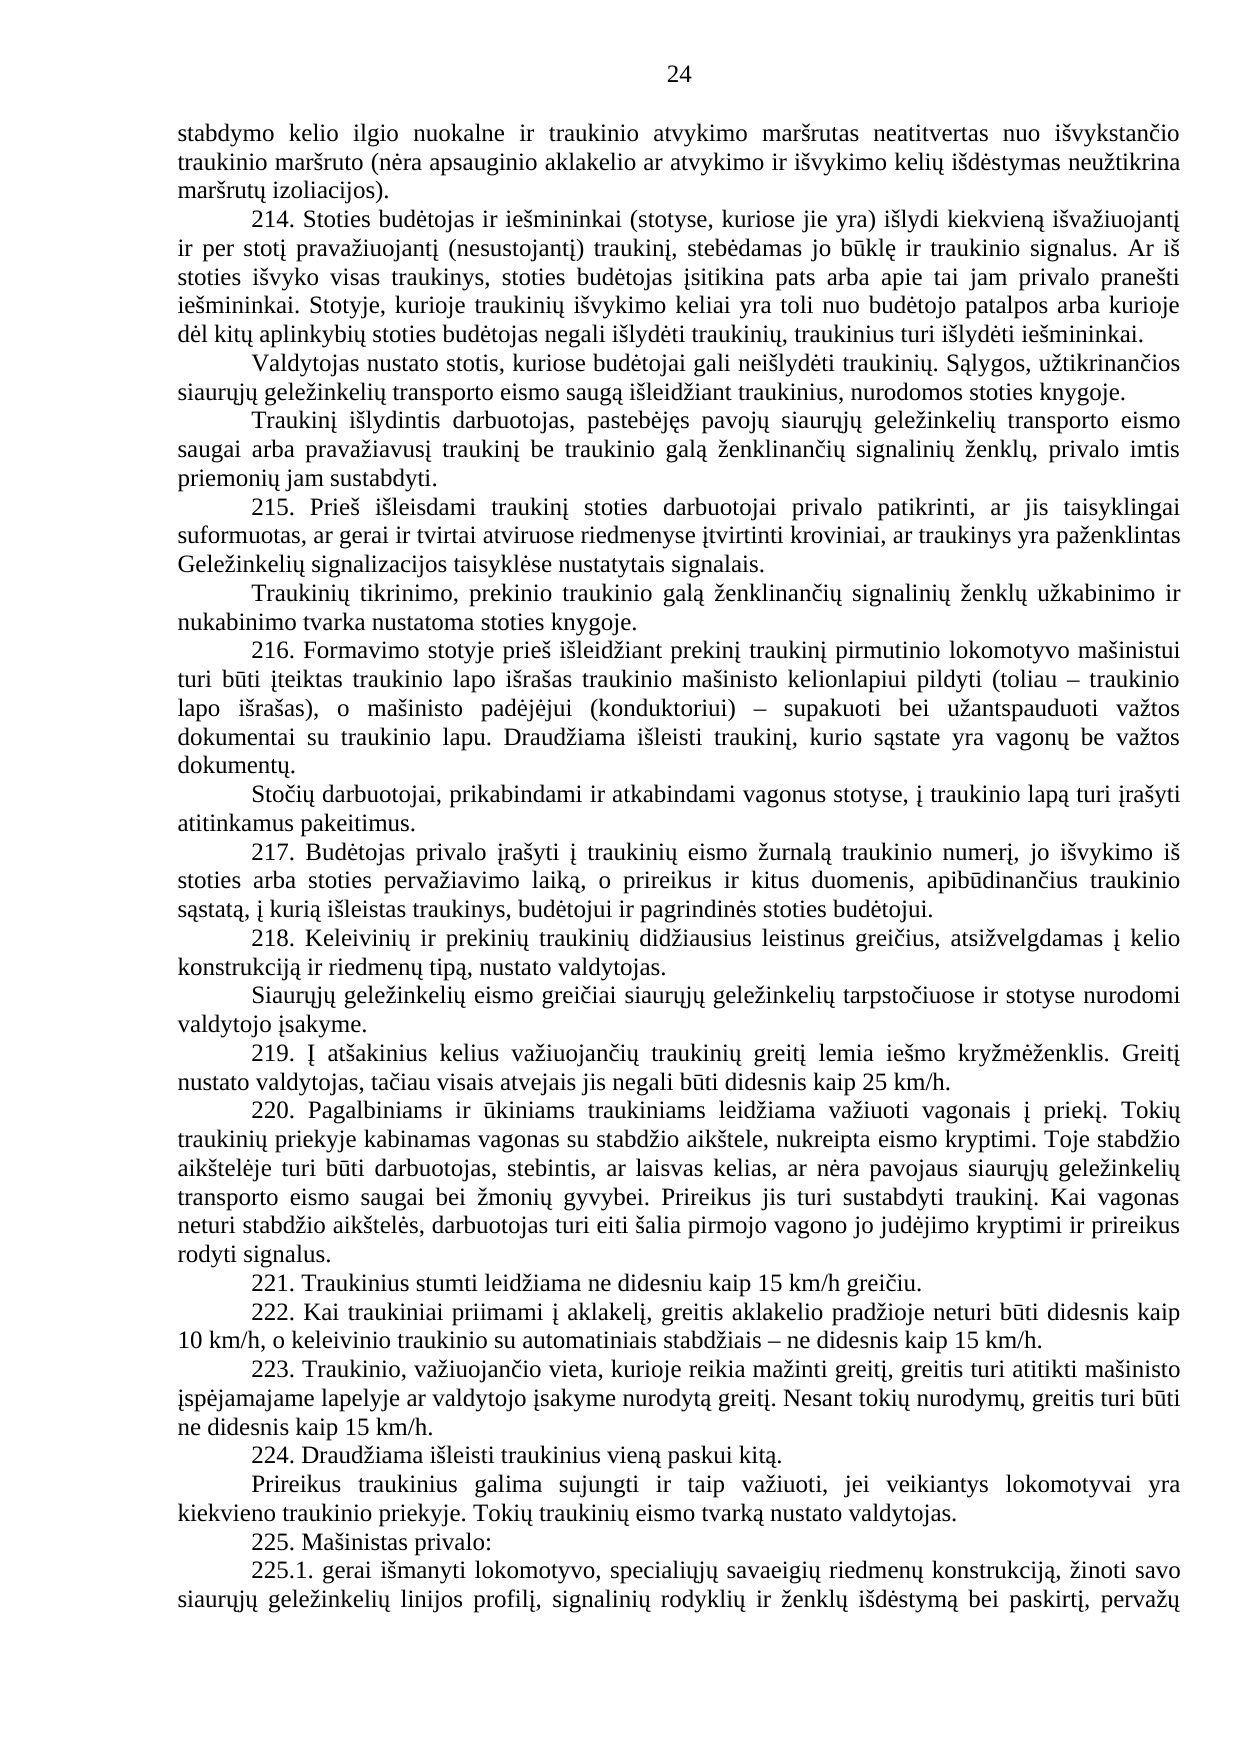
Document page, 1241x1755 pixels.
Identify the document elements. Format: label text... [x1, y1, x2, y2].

text 218. Keleivinių ir prekinių traukinių didžiausius leistinus greičius, atsižvelgdamas į kelio konstrukciją ir riedmenų tipą, nustato valdytojas. [177, 923, 1181, 981]
text Valdytojas nustato stotis, kuriose budėtojai gali neišlydėti traukinių. Sąlygos, užtikrinančios siaurųjų geležinkelių transporto eismo saugą išleidžiant traukinius, nurodomos stoties knygoje. [177, 348, 1181, 406]
text 216. Formavimo stotyje prieš išleidžiant prekinį traukinį pirmutinio lokomotyvo mašinistui turi būti įteiktas traukinio lapo išrašas traukinio mašinisto kelionlapiui pildyti (toliau – traukinio lapo išrašas), o mašinisto padėjėjui (konduktoriui) – supakuoti bei užantspauduoti važtos dokumentai su traukinio lapu. Draudžiama išleisti traukinį, kurio sąstate yra vagonų be važtos dokumentų. [177, 636, 1181, 779]
text 224. Draudžiama išleisti traukinius vieną paskui kitą. [177, 1441, 1181, 1469]
text Stočių darbuotojai, prikabindami ir atkabindami vagonus stotyse, į traukinio lapą turi įrašyti atitinkamus pakeitimus. [177, 779, 1181, 837]
text Siaurųjų geležinkelių eismo greičiai siaurųjų geležinkelių tarpstočiuose ir stotyse nurodomi valdytojo įsakyme. [177, 981, 1181, 1038]
text Prireikus traukinius galima sujungti ir taip važiuoti, jei veikiantys lokomotyvai yra kiekvieno traukinio priekyje. Tokių traukinių eismo tvarką nustato valdytojas. [177, 1469, 1181, 1527]
text 225.1. gerai išmanyti lokomotyvo, specialiųjų savaeigių riedmenų konstrukciją, žinoti savo siaurųjų geležinkelių linijos profilį, signalinių rodyklių ir ženklų išdėstymą bei paskirtį, pervažų [177, 1556, 1181, 1613]
text stabdymo kelio ilgio nuokalne ir traukinio atvykimo maršrutas neatitvertas nuo išvykstančio traukinio maršruto (nėra apsauginio aklakelio ar atvykimo ir išvykimo kelių išdėstymas neužtikrina maršrutų izoliacijos). [177, 118, 1181, 204]
text 222. Kai traukiniai priimami į aklakelį, greitis aklakelio pradžioje neturi būti didesnis kaip 10 km/h, o keleivinio traukinio su automatiniais stabdžiais – ne didesnis kaip 15 km/h. [177, 1297, 1181, 1354]
text 215. Prieš išleisdami traukinį stoties darbuotojai privalo patikrinti, ar jis taisyklingai suformuotas, ar gerai ir tvirtai atviruose riedmenyse įtvirtinti kroviniai, ar traukinys yra paženklintas Geležinkelių signalizacijos taisyklėse nustatytais signalais. [177, 492, 1181, 578]
text Traukinių tikrinimo, prekinio traukinio galą ženklinančių signalinių ženklų užkabinimo ir nukabinimo tvarka nustatoma stoties knygoje. [177, 578, 1181, 636]
text Traukinį išlydintis darbuotojas, pastebėjęs pavojų siaurųjų geležinkelių transporto eismo saugai arba pravažiavusį traukinį be traukinio galą ženklinančių signalinių ženklų, privalo imtis priemonių jam sustabdyti. [177, 406, 1181, 492]
text 221. Traukinius stumti leidžiama ne didesniu kaip 15 km/h greičiu. [177, 1268, 1181, 1297]
text 214. Stoties budėtojas ir iešmininkai (stotyse, kuriose jie yra) išlydi kiekvieną išvažiuojantį ir per stotį pravažiuojantį (nesustojantį) traukinį, stebėdamas jo būklę ir traukinio signalus. Ar iš stoties išvyko visas traukinys, stoties budėtojas įsitikina pats arba apie tai jam privalo pranešti iešmininkai. Stotyje, kurioje traukinių išvykimo keliai yra toli nuo budėtojo patalpos arba kurioje dėl kitų aplinkybių stoties budėtojas negali išlydėti traukinių, traukinius turi išlydėti iešmininkai. [177, 204, 1181, 348]
text 220. Pagalbiniams ir ūkiniams traukiniams leidžiama važiuoti vagonais į priekį. Tokių traukinių priekyje kabinamas vagonas su stabdžio aikštele, nukreipta eismo kryptimi. Toje stabdžio aikštelėje turi būti darbuotojas, stebintis, ar laisvas kelias, ar nėra pavojaus siaurųjų geležinkelių transporto eismo saugai bei žmonių gyvybei. Prireikus jis turi sustabdyti traukinį. Kai vagonas neturi stabdžio aikštelės, darbuotojas turi eiti šalia pirmojo vagono jo judėjimo kryptimi ir prireikus rodyti signalus. [177, 1096, 1181, 1268]
text 217. Budėtojas privalo įrašyti į traukinių eismo žurnalą traukinio numerį, jo išvykimo iš stoties arba stoties pervažiavimo laiką, o prireikus ir kitus duomenis, apibūdinančius traukinio sąstatą, į kurią išleistas traukinys, budėtojui ir pagrindinės stoties budėtojui. [177, 837, 1181, 923]
text 223. Traukinio, važiuojančio vieta, kurioje reikia mažinti greitį, greitis turi atitikti mašinisto įspėjamajame lapelyje ar valdytojo įsakyme nurodytą greitį. Nesant tokių nurodymų, greitis turi būti ne didesnis kaip 15 km/h. [177, 1354, 1181, 1441]
text 219. Į atšakinius kelius važiuojančių traukinių greitį lemia iešmo kryžmėženklis. Greitį nustato valdytojas, tačiau visais atvejais jis negali būti didesnis kaip 25 km/h. [177, 1038, 1181, 1096]
text 225. Mašinistas privalo: [177, 1527, 1181, 1556]
